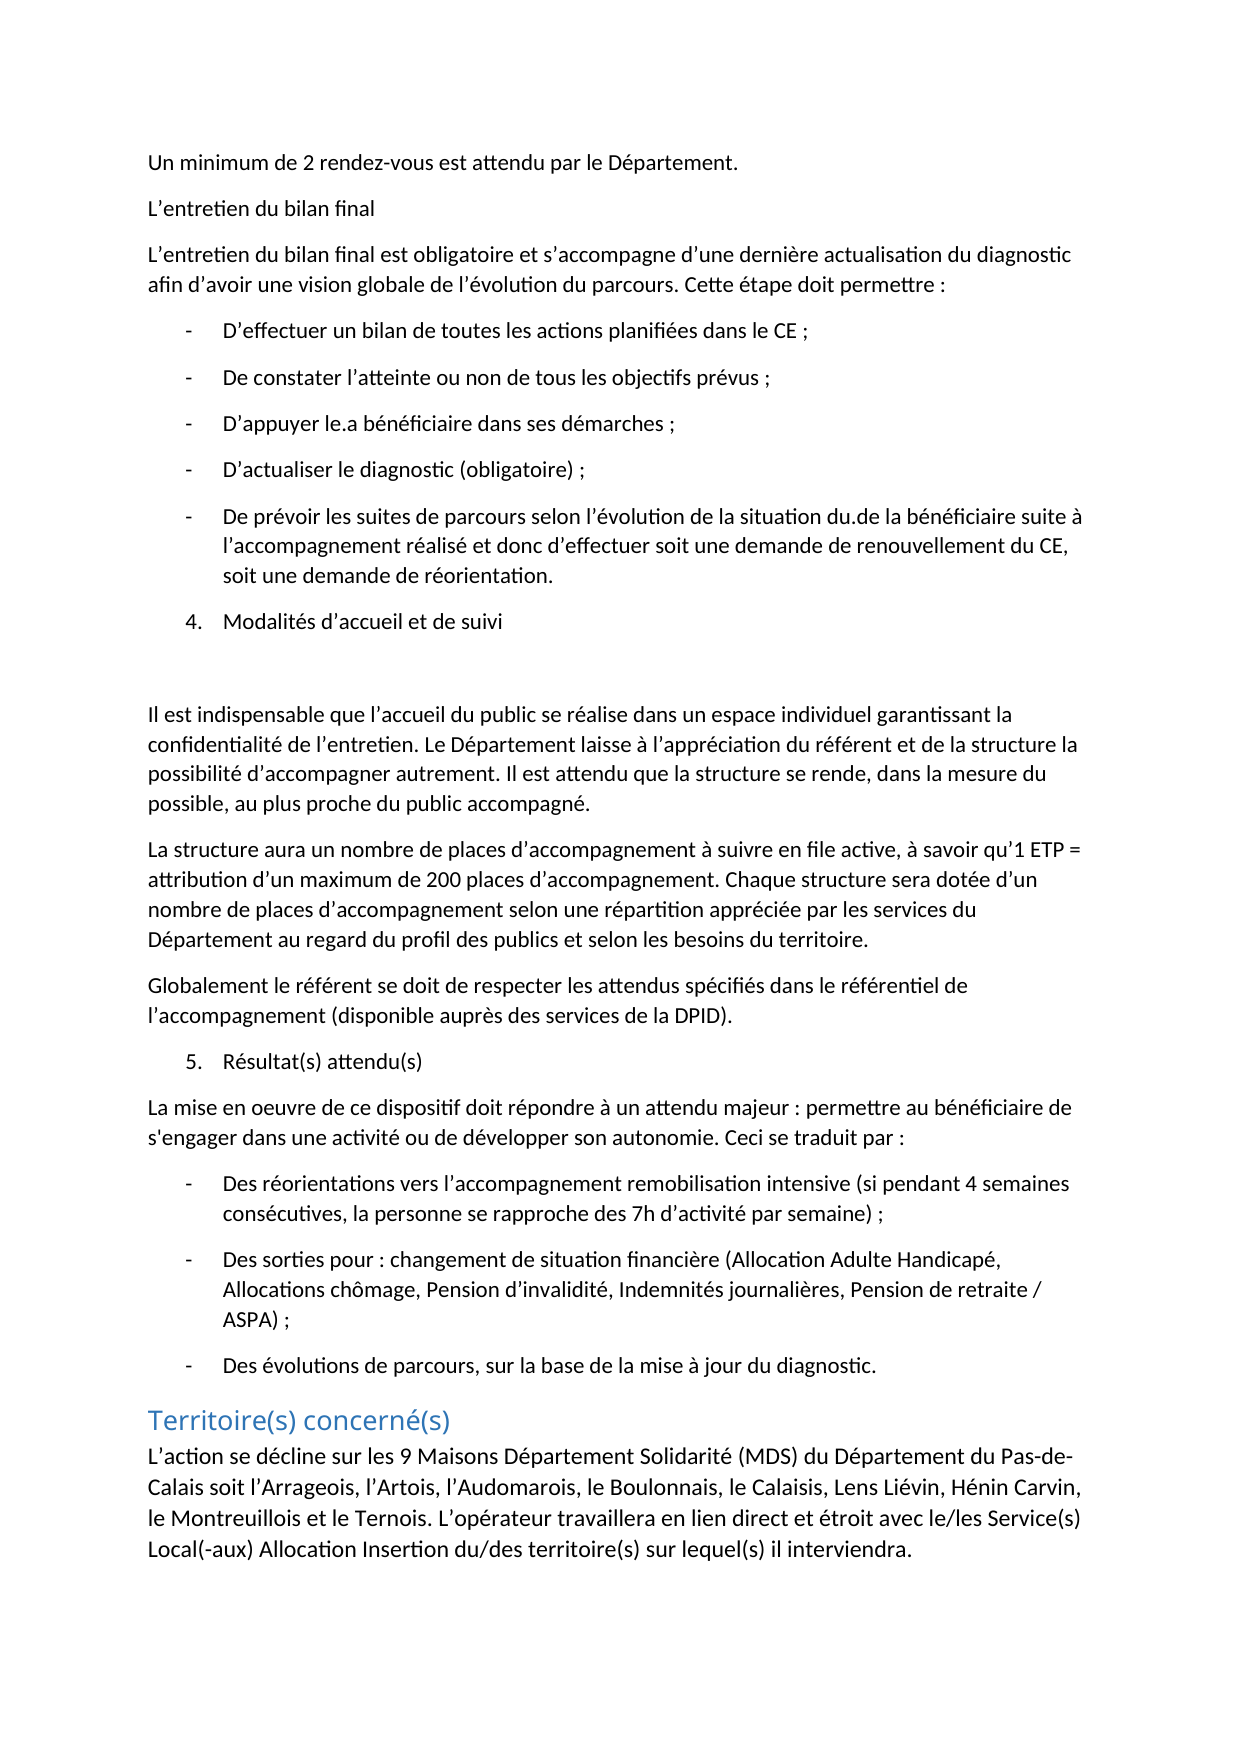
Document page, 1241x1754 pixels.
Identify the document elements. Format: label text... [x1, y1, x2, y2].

subtitle Territoire(s) concerné(s) [148, 1402, 1093, 1439]
text L’action se décline sur les 9 Maisons Département Solidarité (MDS) du Département du Pas-de-Calais soit l’Arrageois, l’Artois, l’Audomarois, le Boulonnais, le Calaisis, Lens Liévin, Hénin Carvin, le Montreuillois et le Ternois. L’opérateur travaillera en lien direct et étroit avec le/les Service(s) Local(-aux) Allocation Insertion du/des territoire(s) sur lequel(s) il interviendra. [148, 1441, 1093, 1563]
text Un minimum de 2 rendez-vous est attendu par le Département. [148, 148, 1093, 176]
list D’effectuer un bilan de toutes les actions planifiées dans le CE ; [185, 316, 1093, 344]
list Modalités d’accueil et de suivi [185, 607, 1093, 636]
list De constater l’atteinte ou non de tous les objectifs prévus ; [185, 363, 1093, 391]
list D’actualiser le diagnostic (obligatoire) ; [185, 455, 1093, 483]
text L’entretien du bilan final est obligatoire et s’accompagne d’une dernière actualisation du diagnostic afin d’avoir une vision globale de l’évolution du parcours. Cette étape doit permettre : [148, 240, 1093, 298]
list De prévoir les suites de parcours selon l’évolution de la situation du.de la bénéficiaire suite à l’accompagnement réalisé et donc d’effectuer soit une demande de renouvellement du CE, soit une demande de réorientation. [185, 502, 1093, 589]
text L’entretien du bilan final [148, 194, 1093, 222]
text La mise en oeuvre de ce dispositif doit répondre à un attendu majeur : permettre au bénéficiaire de s'engager dans une activité ou de développer son autonomie. Ceci se traduit par : [148, 1093, 1093, 1151]
list Des évolutions de parcours, sur la base de la mise à jour du diagnostic. [185, 1351, 1093, 1379]
list D’appuyer le.a bénéficiaire dans ses démarches ; [185, 409, 1093, 437]
list Des sorties pour : changement de situation financière (Allocation Adulte Handicapé, Allocations chômage, Pension d’invalidité, Indemnités journalières, Pension de retraite / ASPA) ; [185, 1246, 1093, 1333]
text La structure aura un nombre de places d’accompagnement à suivre en file active, à savoir qu’1 ETP = attribution d’un maximum de 200 places d’accompagnement. Chaque structure sera dotée d’un nombre de places d’accompagnement selon une répartition appréciée par les services du Département au regard du profil des publics et selon les besoins du territoire. [148, 836, 1093, 953]
list Résultat(s) attendu(s) [185, 1047, 1093, 1075]
text Il est indispensable que l’accueil du public se réalise dans un espace individuel garantissant la confidentialité de l’entretien. Le Département laisse à l’appréciation du référent et de la structure la possibilité d’accompagner autrement. Il est attendu que la structure se rende, dans la mesure du possible, au plus proche du public accompagné. [148, 700, 1093, 817]
list Des réorientations vers l’accompagnement remobilisation intensive (si pendant 4 semaines consécutives, la personne se rapproche des 7h d’activité par semaine) ; [185, 1169, 1093, 1227]
text Globalement le référent se doit de respecter les attendus spécifiés dans le référentiel de l’accompagnement (disponible auprès des services de la DPID). [148, 971, 1093, 1029]
